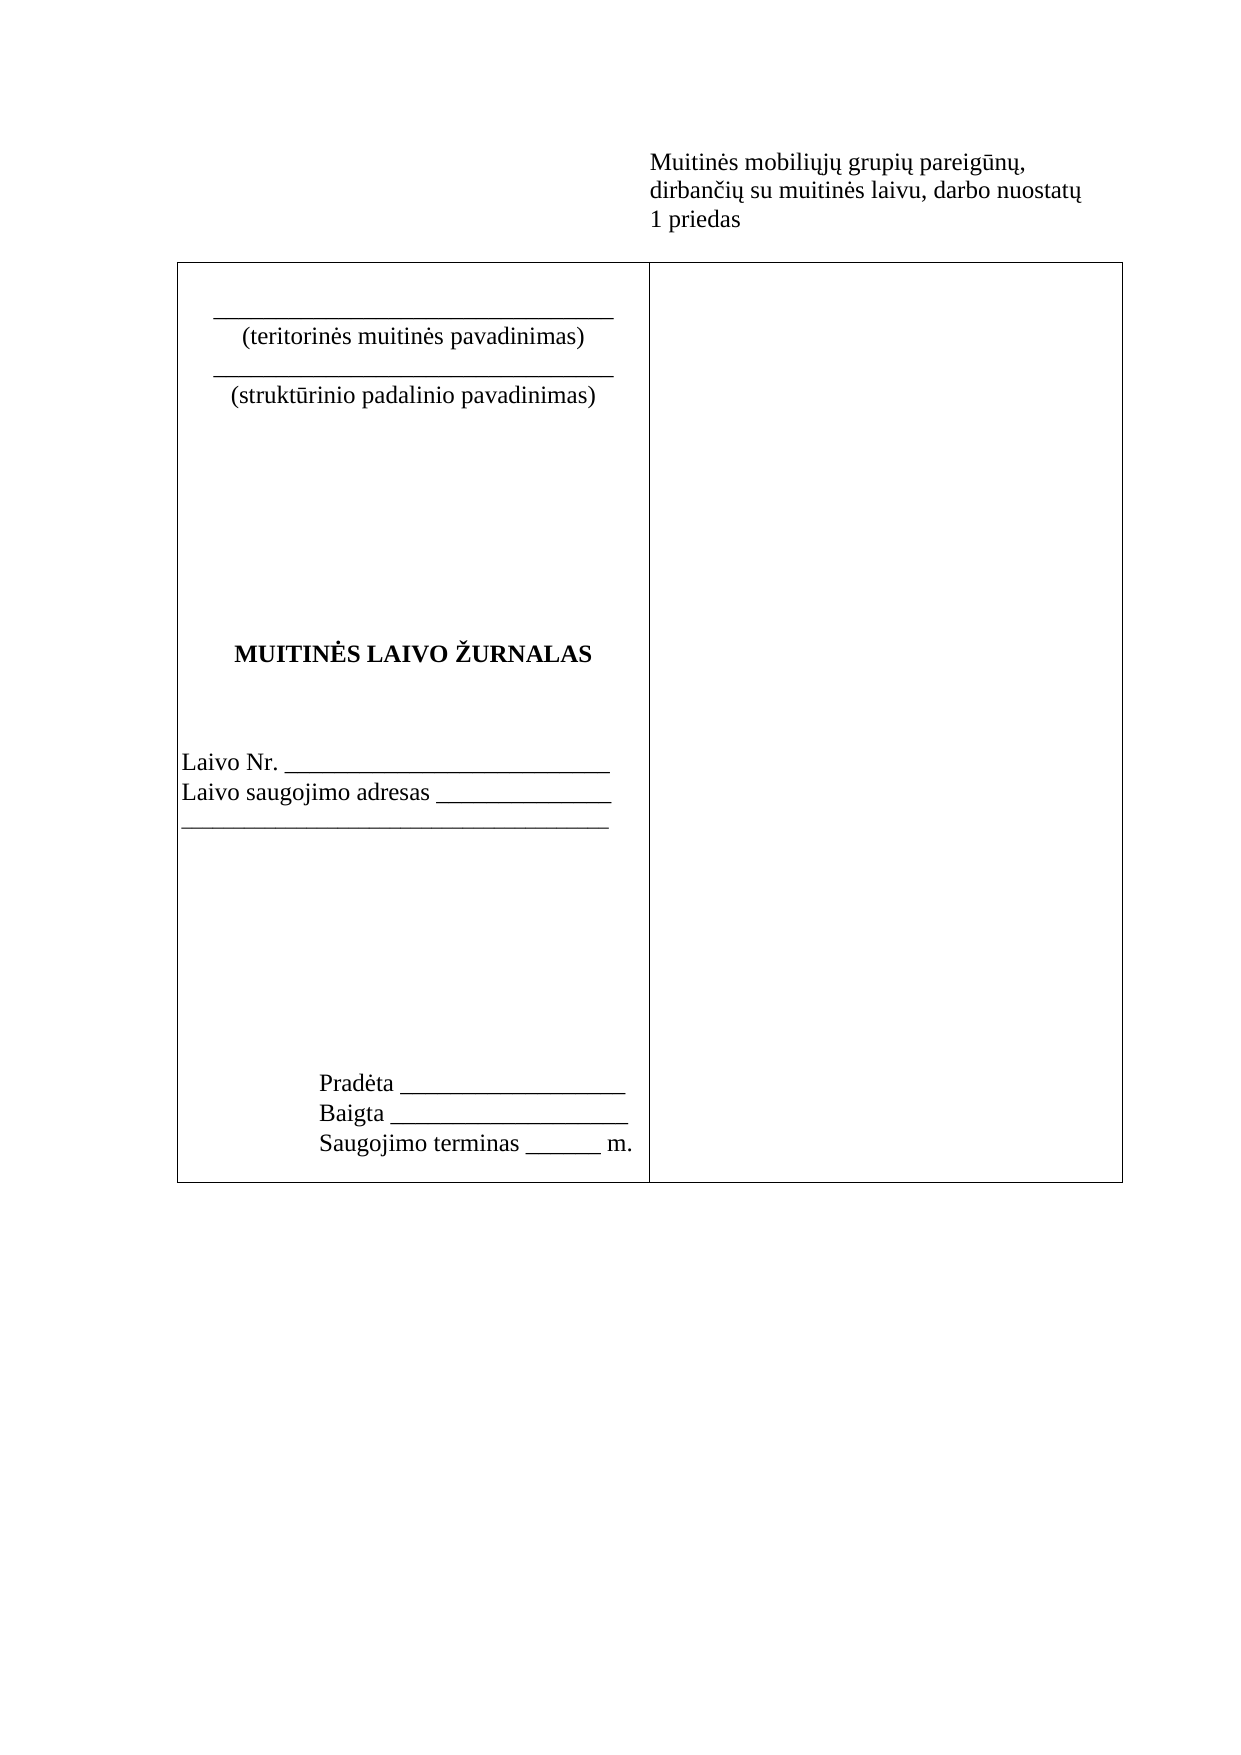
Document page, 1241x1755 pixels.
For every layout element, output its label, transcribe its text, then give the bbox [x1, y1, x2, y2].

table_cell Laivo saugojimo adresas ______________ [178, 776, 649, 806]
table_cell _________________________________________ [178, 806, 649, 1067]
table_cell MUITINĖS LAIVO ŽURNALAS [178, 559, 649, 746]
table_cell Baigta ___________________ [178, 1097, 649, 1127]
table_cell ________________________________ (teritorinės muitinės pavadinimas) [178, 292, 649, 350]
table_cell ________________________________ (struktūrinio padalinio pavadinimas) [178, 350, 649, 559]
table_cell Saugojimo terminas ______ m. [178, 1127, 649, 1157]
table_cell Laivo Nr. __________________________ [178, 746, 649, 776]
text 1 priedas [649, 204, 1122, 233]
table_cell [178, 1157, 649, 1182]
table_header [645, 263, 649, 292]
table_header [650, 263, 1122, 1182]
text Muitinės mobiliųjų grupių pareigūnų, dirbančių su muitinės laivu, darbo nuostatų [649, 147, 1122, 204]
